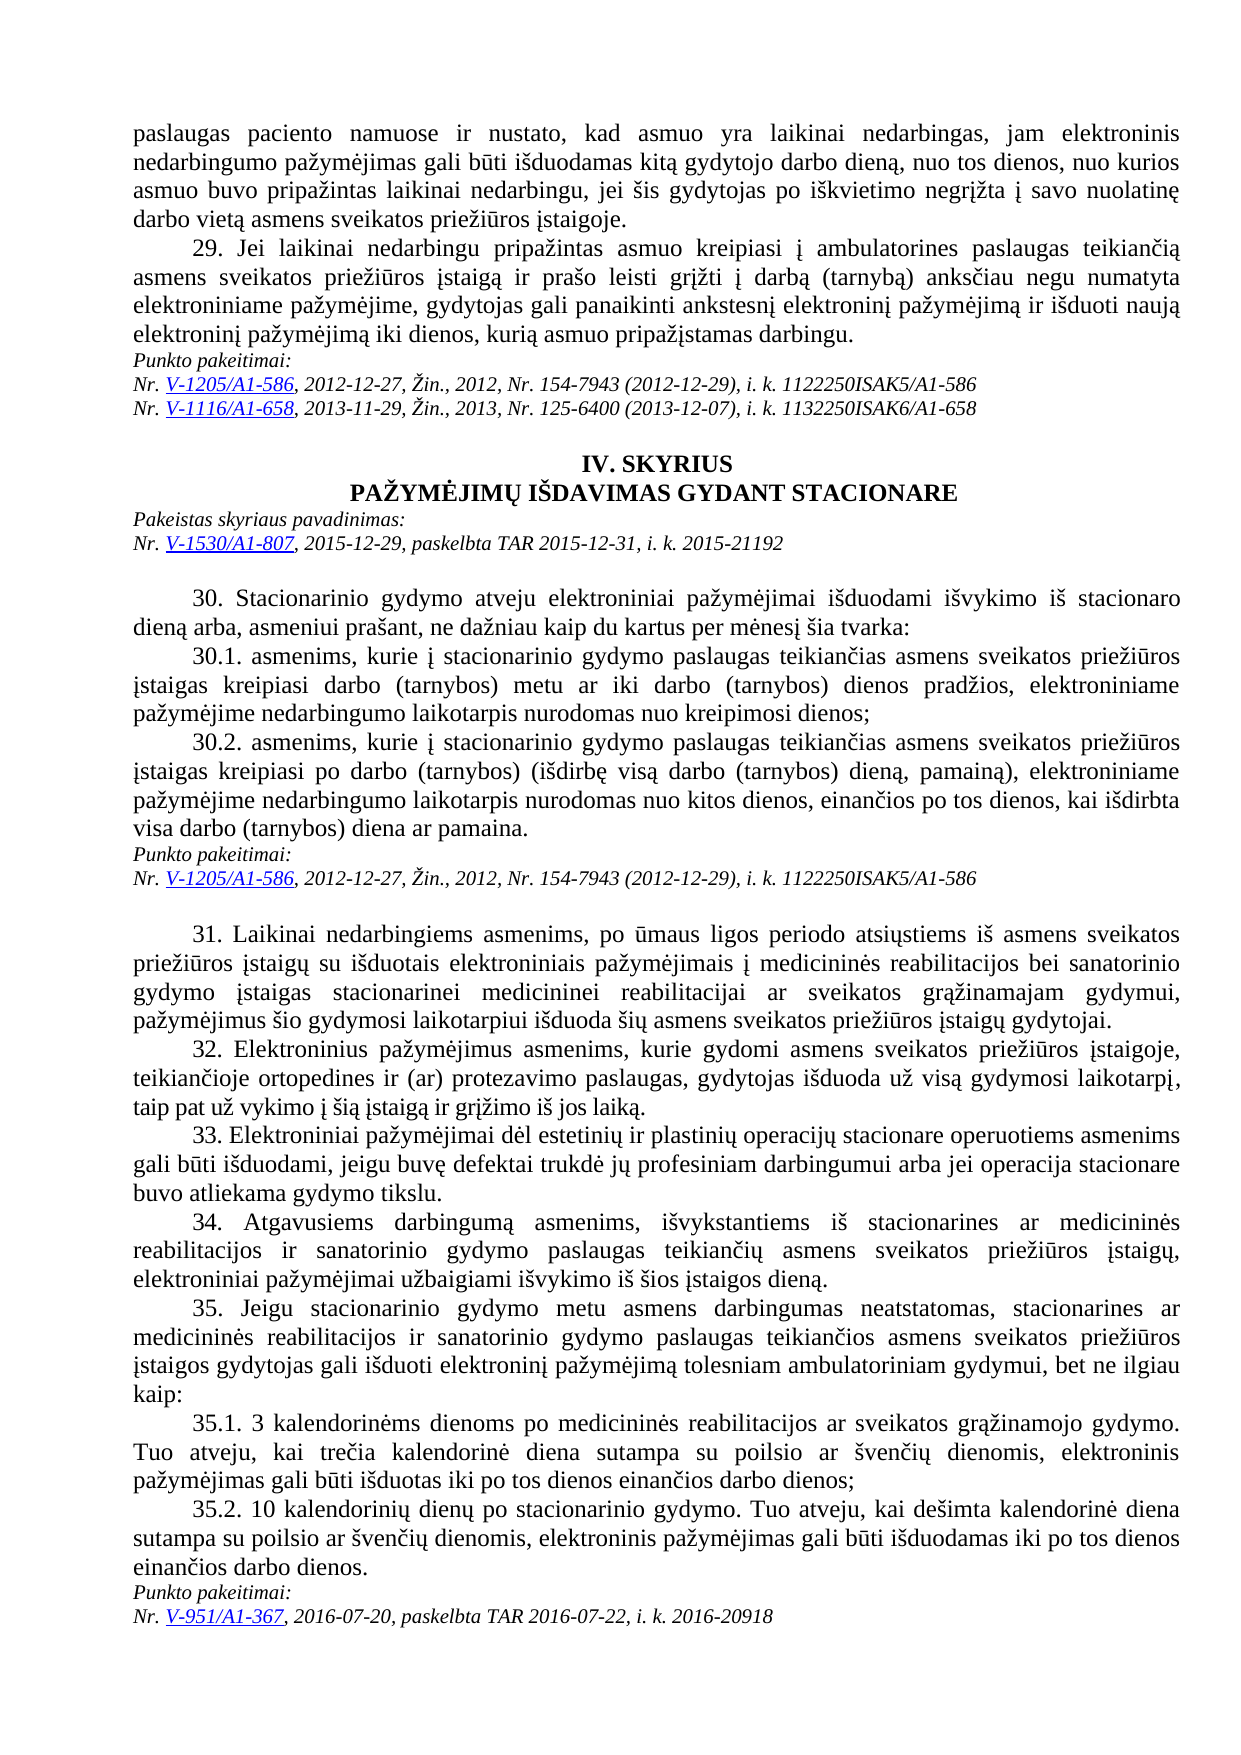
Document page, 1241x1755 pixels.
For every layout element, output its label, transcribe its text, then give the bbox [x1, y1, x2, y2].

text Punkto pakeitimai: [133, 1580, 1181, 1604]
text 35.1. 3 kalendorinėms dienoms po medicininės reabilitacijos ar sveikatos grąžinamojo gydymo. Tuo atveju, kai trečia kalendorinė diena sutampa su poilsio ar švenčių dienomis, elektroninis pažymėjimas gali būti išduotas iki po tos dienos einančios darbo dienos; [133, 1408, 1181, 1494]
text Punkto pakeitimai: [133, 842, 1181, 866]
text Nr. V-1116/A1-658, 2013-11-29, Žin., 2013, Nr. 125-6400 (2013-12-07), i. k. 1132250ISAK6/A1-658 [133, 396, 1181, 420]
text 35. Jeigu stacionarinio gydymo metu asmens darbingumas neatstatomas, stacionarines ar medicininės reabilitacijos ir sanatorinio gydymo paslaugas teikiančios asmens sveikatos priežiūros įstaigos gydytojas gali išduoti elektroninį pažymėjimą tolesniam ambulatoriniam gydymui, bet ne ilgiau kaip: [133, 1293, 1181, 1408]
text 32. Elektroninius pažymėjimus asmenims, kurie gydomi asmens sveikatos priežiūros įstaigoje, teikiančioje ortopedines ir (ar) protezavimo paslaugas, gydytojas išduoda už visą gydymosi laikotarpį, taip pat už vykimo į šią įstaigą ir grįžimo iš jos laiką. [133, 1034, 1181, 1120]
text 34. Atgavusiems darbingumą asmenims, išvykstantiems iš stacionarines ar medicininės reabilitacijos ir sanatorinio gydymo paslaugas teikiančių asmens sveikatos priežiūros įstaigų, elektroniniai pažymėjimai užbaigiami išvykimo iš šios įstaigos dieną. [133, 1207, 1181, 1293]
text 30.1. asmenims, kurie į stacionarinio gydymo paslaugas teikiančias asmens sveikatos priežiūros įstaigas kreipiasi darbo (tarnybos) metu ar iki darbo (tarnybos) dienos pradžios, elektroniniame pažymėjime nedarbingumo laikotarpis nurodomas nuo kreipimosi dienos; [133, 641, 1181, 727]
text Punkto pakeitimai: [133, 348, 1181, 372]
text 35.2. 10 kalendorinių dienų po stacionarinio gydymo. Tuo atveju, kai dešimta kalendorinė diena sutampa su poilsio ar švenčių dienomis, elektroninis pažymėjimas gali būti išduodamas iki po tos dienos einančios darbo dienos. [133, 1494, 1181, 1580]
text 33. Elektroniniai pažymėjimai dėl estetinių ir plastinių operacijų stacionare operuotiems asmenims gali būti išduodami, jeigu buvę defektai trukdė jų profesiniam darbingumui arba jei operacija stacionare buvo atliekama gydymo tikslu. [133, 1120, 1181, 1207]
text Nr. V-1205/A1-586, 2012-12-27, Žin., 2012, Nr. 154-7943 (2012-12-29), i. k. 1122250ISAK5/A1-586 [133, 866, 1181, 890]
text Pakeistas skyriaus pavadinimas: [133, 507, 1181, 531]
text Nr. V-951/A1-367, 2016-07-20, paskelbta TAR 2016-07-22, i. k. 2016-20918 [133, 1604, 1181, 1628]
text paslaugas paciento namuose ir nustato, kad asmuo yra laikinai nedarbingas, jam elektroninis nedarbingumo pažymėjimas gali būti išduodamas kitą gydytojo darbo dieną, nuo tos dienos, nuo kurios asmuo buvo pripažintas laikinai nedarbingu, jei šis gydytojas po iškvietimo negrįžta į savo nuolatinę darbo vietą asmens sveikatos priežiūros įstaigoje. [133, 118, 1181, 233]
text IV. skyrius [133, 449, 1181, 478]
text Nr. V-1530/A1-807, 2015-12-29, paskelbta TAR 2015-12-31, i. k. 2015-21192 [133, 531, 1181, 555]
text 31. Laikinai nedarbingiems asmenims, po ūmaus ligos periodo atsiųstiems iš asmens sveikatos priežiūros įstaigų su išduotais elektroniniais pažymėjimais į medicininės reabilitacijos bei sanatorinio gydymo įstaigas stacionarinei medicininei reabilitacijai ar sveikatos grąžinamajam gydymui, pažymėjimus šio gydymosi laikotarpiui išduoda šių asmens sveikatos priežiūros įstaigų gydytojai. [133, 919, 1181, 1034]
text PAŽYMĖJIMŲ IŠDAVIMAS GYDANT STACIONARE [133, 478, 1181, 507]
text 30.2. asmenims, kurie į stacionarinio gydymo paslaugas teikiančias asmens sveikatos priežiūros įstaigas kreipiasi po darbo (tarnybos) (išdirbę visą darbo (tarnybos) dieną, pamainą), elektroniniame pažymėjime nedarbingumo laikotarpis nurodomas nuo kitos dienos, einančios po tos dienos, kai išdirbta visa darbo (tarnybos) diena ar pamaina. [133, 727, 1181, 842]
text 30. Stacionarinio gydymo atveju elektroniniai pažymėjimai išduodami išvykimo iš stacionaro dieną arba, asmeniui prašant, ne dažniau kaip du kartus per mėnesį šia tvarka: [133, 583, 1181, 641]
text 29. Jei laikinai nedarbingu pripažintas asmuo kreipiasi į ambulatorines paslaugas teikiančią asmens sveikatos priežiūros įstaigą ir prašo leisti grįžti į darbą (tarnybą) anksčiau negu numatyta elektroniniame pažymėjime, gydytojas gali panaikinti ankstesnį elektroninį pažymėjimą ir išduoti naują elektroninį pažymėjimą iki dienos, kurią asmuo pripažįstamas darbingu. [133, 233, 1181, 348]
text Nr. V-1205/A1-586, 2012-12-27, Žin., 2012, Nr. 154-7943 (2012-12-29), i. k. 1122250ISAK5/A1-586 [133, 372, 1181, 396]
